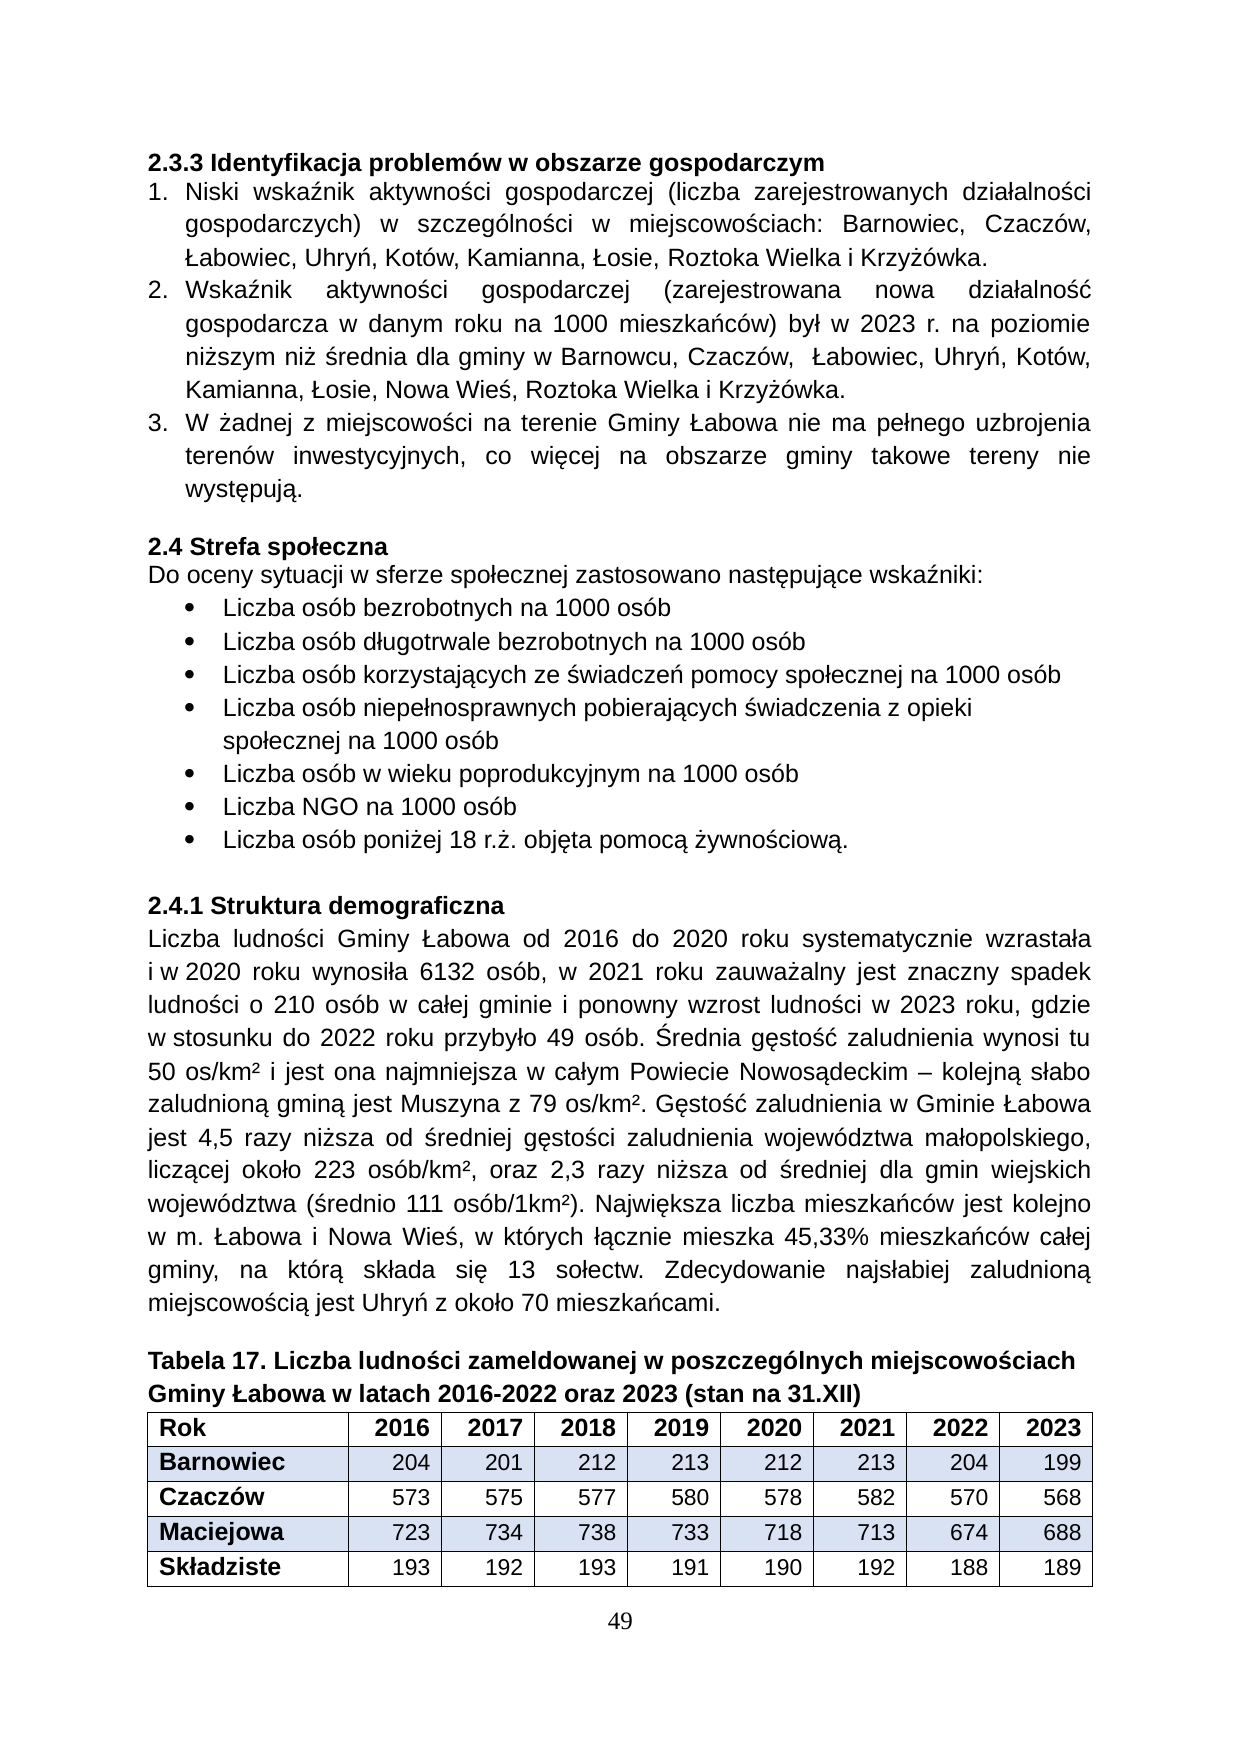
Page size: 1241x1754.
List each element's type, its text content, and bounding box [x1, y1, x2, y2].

table_cell 199 [1000, 1447, 1092, 1481]
list Liczba osób długotrwale bezrobotnych na 1000 osób [185, 627, 1092, 655]
text 2.3.3 Identyfikacja problemów w obszarze gospodarczym [148, 148, 1092, 176]
table_cell 192 [442, 1552, 534, 1586]
list Liczba osób korzystających ze świadczeń pomocy społecznej na 1000 osób [185, 660, 1092, 688]
table_header 2021 [814, 1413, 906, 1446]
table_cell 577 [535, 1482, 627, 1516]
table_cell 204 [907, 1447, 999, 1481]
table_cell 570 [907, 1482, 999, 1516]
list W żadnej z miejscowości na terenie Gminy Łabowa nie ma pełnego uzbrojenia terenów inwestycyjnych, co więcej na obszarze gminy takowe tereny nie występują. [148, 408, 1092, 502]
table_cell 201 [442, 1447, 534, 1481]
table_cell Barnowiec [148, 1447, 348, 1481]
table_cell 188 [907, 1552, 999, 1586]
table_cell 718 [721, 1517, 813, 1551]
table_cell 575 [442, 1482, 534, 1516]
table_header 2017 [442, 1413, 534, 1446]
table_cell 190 [721, 1552, 813, 1586]
table_cell 213 [628, 1447, 720, 1481]
list Liczba osób w wieku poprodukcyjnym na 1000 osób [185, 759, 1092, 788]
text 2.4 Strefa społeczna [148, 532, 1092, 560]
table_cell 713 [814, 1517, 906, 1551]
table_cell 212 [535, 1447, 627, 1481]
table_cell 193 [535, 1552, 627, 1586]
list Liczba NGO na 1000 osób [185, 792, 1092, 821]
list Liczba osób niepełnosprawnych pobierających świadczenia z opieki społecznej na 1000 osób [185, 693, 1092, 755]
text Liczba ludności Gminy Łabowa od 2016 do 2020 roku systematycznie wzrastała i w 2020 roku wynosiła 6132 osób, w 2021 roku zauważalny jest znaczny spadek ludności o 210 osób w całej gminie i ponowny wzrost ludności w 2023 roku, gdzie w stosunku do 2022 roku przybyło 49 osób. Średnia gęstość zaludnienia wynosi tu 50 os/km² i jest ona najmniejsza w całym Powiecie Nowosądeckim – kolejną słabo zaludnioną gminą jest Muszyna z 79 os/km². Gęstość zaludnienia w Gminie Łabowa jest 4,5 razy niższa od średniej gęstości zaludnienia województwa małopolskiego, liczącej około 223 osób/km², oraz 2,3 razy niższa od średniej dla gmin wiejskich województwa (średnio 111 osób/1km²). Największa liczba mieszkańców jest kolejno w m. Łabowa i Nowa Wieś, w których łącznie mieszka 45,33% mieszkańców całej gminy, na którą składa się 13 sołectw. Zdecydowanie najsłabiej zaludnioną miejscowością jest Uhryń z około 70 mieszkańcami. [148, 924, 1092, 1316]
table_cell 204 [349, 1447, 441, 1481]
table_cell 674 [907, 1517, 999, 1551]
table_cell 189 [1000, 1552, 1092, 1586]
table_cell 733 [628, 1517, 720, 1551]
table_cell 734 [442, 1517, 534, 1551]
table_cell Czaczów [148, 1482, 348, 1516]
table_cell 580 [628, 1482, 720, 1516]
table_cell 193 [349, 1552, 441, 1586]
table_header 2022 [907, 1413, 999, 1446]
table_header 2018 [535, 1413, 627, 1446]
table_cell 212 [721, 1447, 813, 1481]
table_header 2019 [628, 1413, 720, 1446]
table_cell 568 [1000, 1482, 1092, 1516]
table_cell Składziste [148, 1552, 348, 1586]
list Wskaźnik aktywności gospodarczej (zarejestrowana nowa działalność gospodarcza w danym roku na 1000 mieszkańców) był w 2023 r. na poziomie niższym niż średnia dla gminy w Barnowcu, Czaczów, Łabowiec, Uhryń, Kotów, Kamianna, Łosie, Nowa Wieś, Roztoka Wielka i Krzyżówka. [148, 276, 1092, 403]
table_cell 191 [628, 1552, 720, 1586]
text Do oceny sytuacji w sferze społecznej zastosowano następujące wskaźniki: [148, 560, 1092, 589]
table_header 2016 [349, 1413, 441, 1446]
table_header Rok [148, 1413, 348, 1446]
table_cell 192 [814, 1552, 906, 1586]
list Liczba osób bezrobotnych na 1000 osób [185, 593, 1092, 622]
table_cell 723 [349, 1517, 441, 1551]
text Tabela 17. Liczba ludności zameldowanej w poszczególnych miejscowościach Gminy Łabowa w latach 2016-2022 oraz 2023 (stan na 31.XII) [148, 1346, 1092, 1407]
table_cell 582 [814, 1482, 906, 1516]
table_header 2020 [721, 1413, 813, 1446]
table_cell 213 [814, 1447, 906, 1481]
table_cell Maciejowa [148, 1517, 348, 1551]
table_cell 578 [721, 1482, 813, 1516]
table_cell 573 [349, 1482, 441, 1516]
list Liczba osób poniżej 18 r.ż. objęta pomocą żywnościową. [185, 825, 1092, 854]
text 2.4.1 Struktura demograficzna [148, 891, 1092, 920]
table_cell 688 [1000, 1517, 1092, 1551]
table_cell 738 [535, 1517, 627, 1551]
list Niski wskaźnik aktywności gospodarczej (liczba zarejestrowanych działalności gospodarczych) w szczególności w miejscowościach: Barnowiec, Czaczów, Łabowiec, Uhryń, Kotów, Kamianna, Łosie, Roztoka Wielka i Krzyżówka. [148, 176, 1092, 271]
table_header 2023 [1000, 1413, 1092, 1446]
